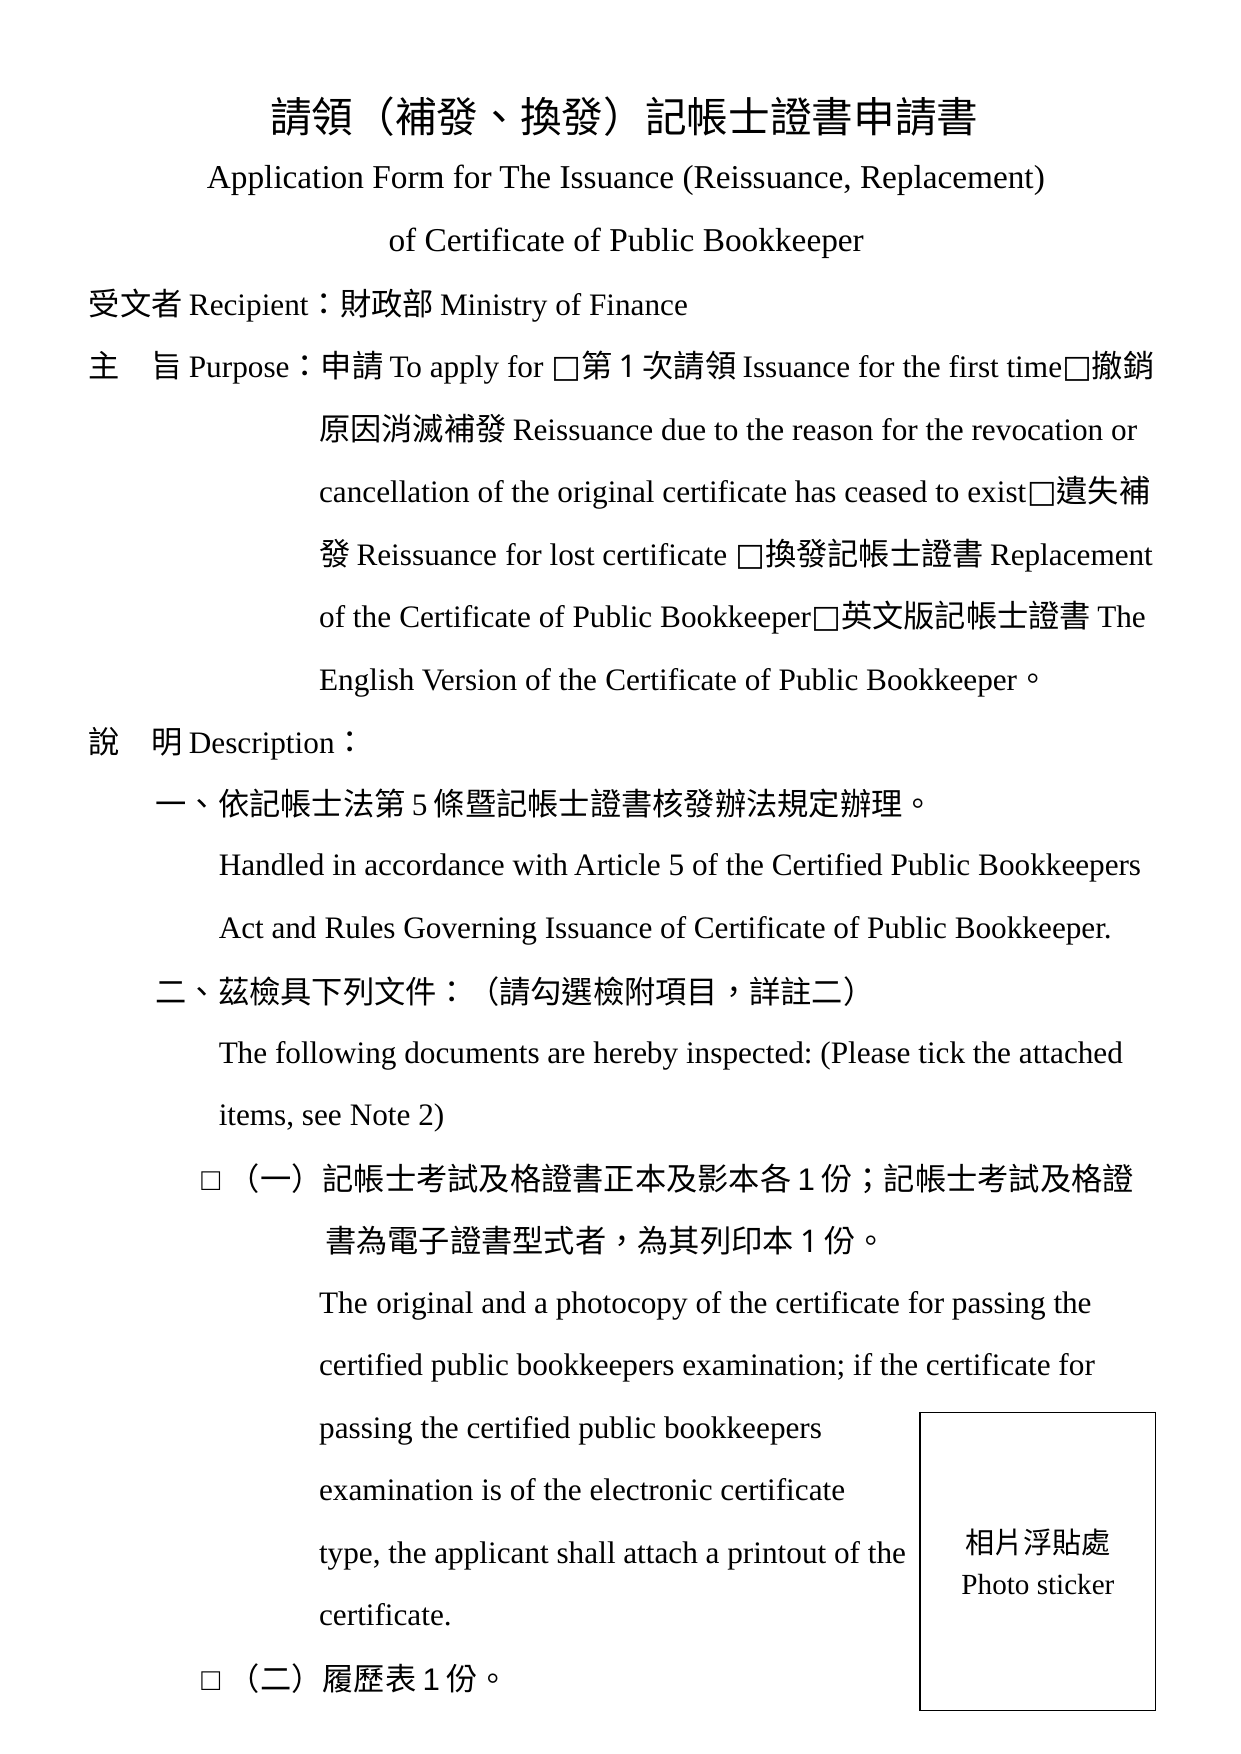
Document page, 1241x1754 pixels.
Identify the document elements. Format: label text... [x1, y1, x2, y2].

text □ （一）記帳士考試及格證書正本及影本各1份；記帳士考試及格證 [201, 1135, 1172, 1198]
text 受文者Recipient：財政部Ministry of Finance [89, 260, 1240, 323]
text 書為電子證書型式者，為其列印本1份。 [325, 1198, 1169, 1260]
text The following documents are hereby inspected: (Please tick the attached items, see Note 2) [218, 1010, 1169, 1135]
text Handled in accordance with Article 5 of the Certified Public Bookkeepers Act and Rules Governing Issuance of Certificate of Public Bookkeeper. [218, 823, 1169, 948]
text 主 旨Purpose：申請To apply for □第1次請領Issuance for the first time□撤銷原因消滅補發Reissuance due to the reason for the revocation or cancellation of the original certificate has ceased to exist□遺失補發Reissuance for lost certificate □換發記帳士證書Replacement of the Certificate of Public Bookkeeper□英文版記帳士證書The English Version of the Certificate of Public Bookkeeper。 [89, 323, 1169, 698]
text □ （二）履歷表1份。 [201, 1635, 919, 1698]
text 請領（補發、換發）記帳士證書申請書 [89, 73, 1159, 135]
text [920, 1412, 1185, 1754]
text The original and a photocopy of the certificate for passing the certified public bookkeepers examination; if the certificate for passing the certified public bookkeepers examination is of the electronic certificate type, the applicant shall attach a printout of the certificate. [319, 1260, 1169, 1635]
table_header 相片浮貼處 Photo sticker [921, 1413, 1155, 1710]
text 二、茲檢具下列文件：（請勾選檢附項目，詳註二） [155, 948, 1172, 1010]
text 一、依記帳士法第5條暨記帳士證書核發辦法規定辦理。 [155, 760, 1172, 823]
text of Certificate of Public Bookkeeper [89, 198, 1163, 260]
text 說 明Description： [89, 698, 1240, 760]
text Application Form for The Issuance (Reissuance, Replacement) [89, 135, 1163, 198]
